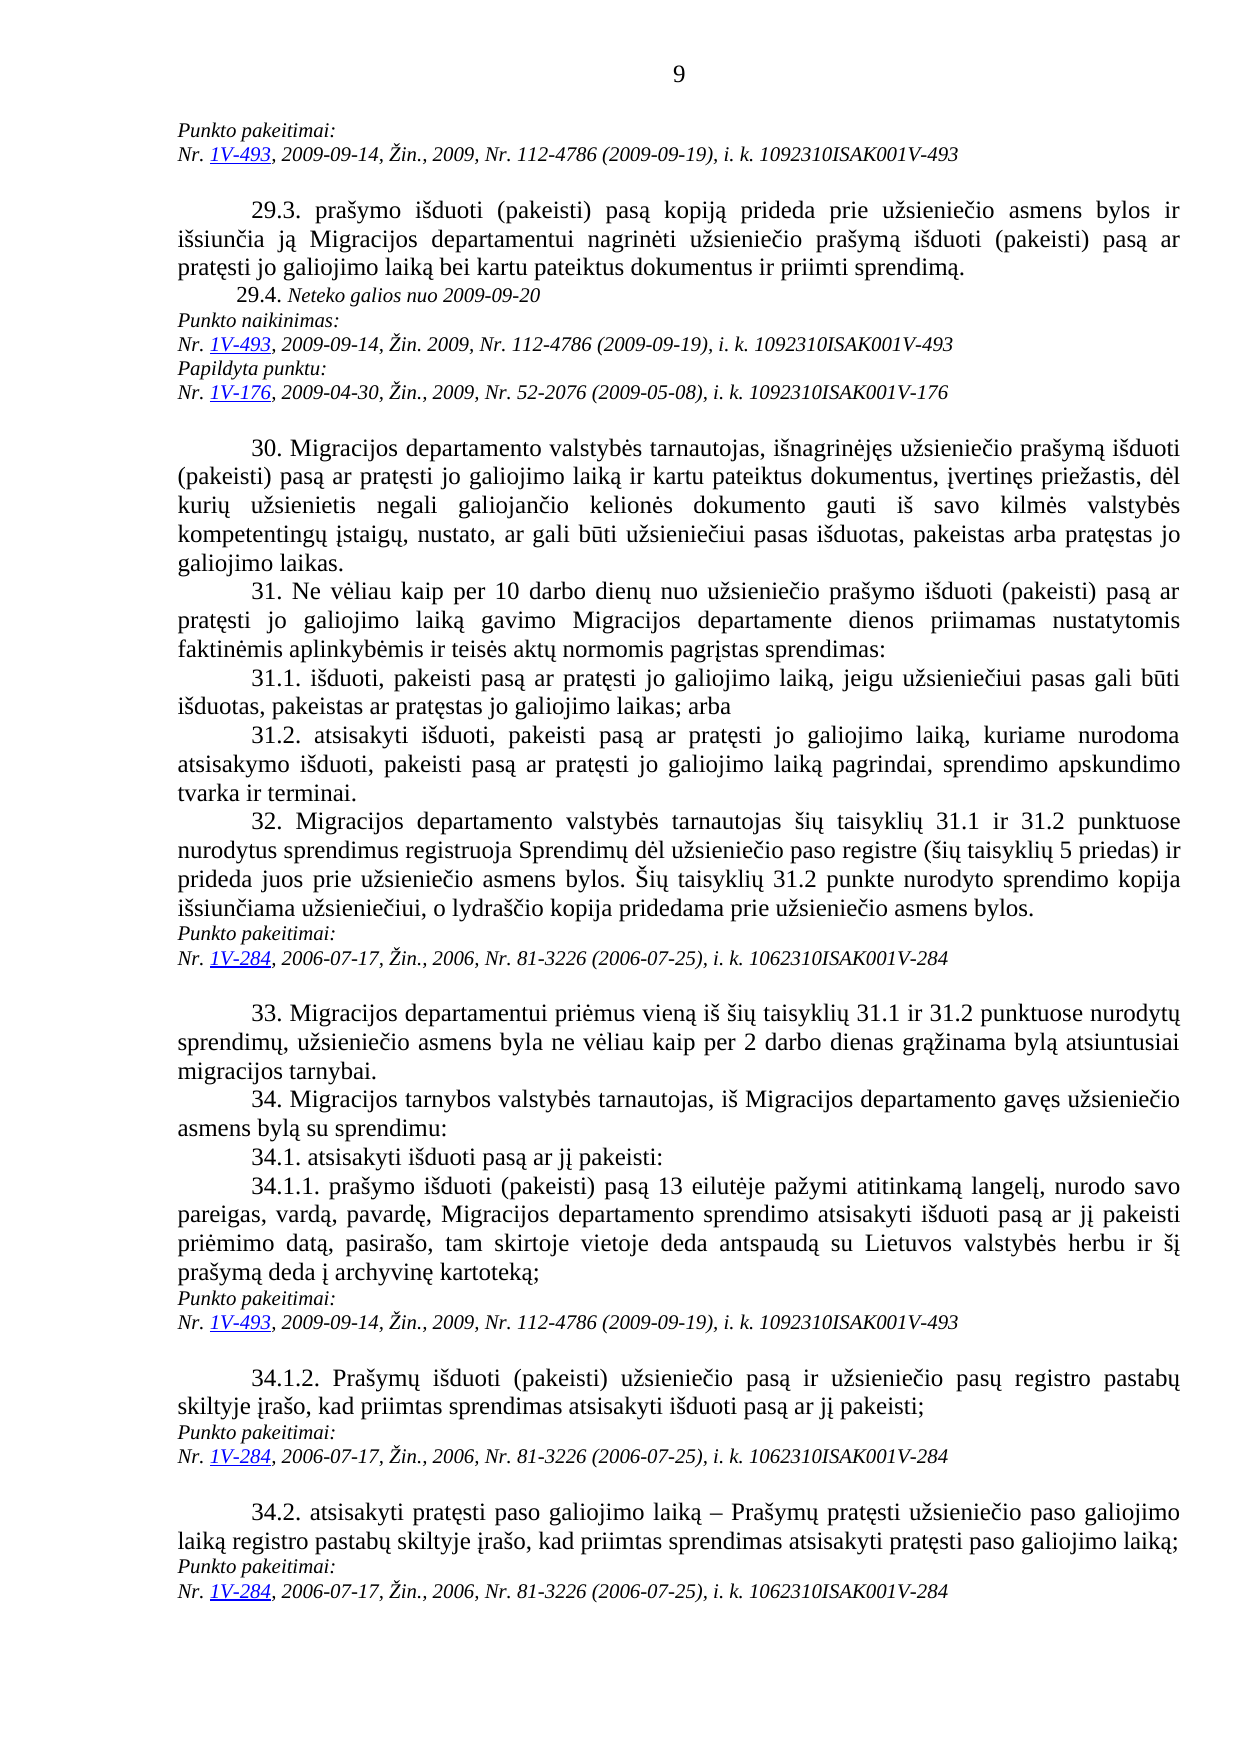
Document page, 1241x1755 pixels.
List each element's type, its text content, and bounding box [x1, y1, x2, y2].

text Punkto pakeitimai: [177, 1286, 1181, 1310]
text Nr. 1V-493, 2009-09-14, Žin. 2009, Nr. 112-4786 (2009-09-19), i. k. 1092310ISAK001V-493 [177, 332, 1181, 356]
text 34. Migracijos tarnybos valstybės tarnautojas, iš Migracijos departamento gavęs užsieniečio asmens bylą su sprendimu: [177, 1084, 1181, 1142]
text 34.1.1. prašymo išduoti (pakeisti) pasą 13 eilutėje pažymi atitinkamą langelį, nurodo savo pareigas, vardą, pavardę, Migracijos departamento sprendimo atsisakyti išduoti pasą ar jį pakeisti priėmimo datą, pasirašo, tam skirtoje vietoje deda antspaudą su Lietuvos valstybės herbu ir šį prašymą deda į archyvinę kartoteką; [177, 1171, 1181, 1286]
text 32. Migracijos departamento valstybės tarnautojas šių taisyklių 31.1 ir 31.2 punktuose nurodytus sprendimus registruoja Sprendimų dėl užsieniečio paso registre (šių taisyklių 5 priedas) ir prideda juos prie užsieniečio asmens bylos. Šių taisyklių 31.2 punkte nurodyto sprendimo kopija išsiunčiama užsieniečiui, o lydraščio kopija pridedama prie užsieniečio asmens bylos. [177, 806, 1181, 921]
text Nr. 1V-493, 2009-09-14, Žin., 2009, Nr. 112-4786 (2009-09-19), i. k. 1092310ISAK001V-493 [177, 142, 1181, 166]
text 34.2. atsisakyti pratęsti paso galiojimo laiką – Prašymų pratęsti užsieniečio paso galiojimo laiką registro pastabų skiltyje įrašo, kad priimtas sprendimas atsisakyti pratęsti paso galiojimo laiką; [177, 1497, 1181, 1554]
text Punkto pakeitimai: [177, 1554, 1181, 1578]
text Nr. 1V-284, 2006-07-17, Žin., 2006, Nr. 81-3226 (2006-07-25), i. k. 1062310ISAK001V-284 [177, 945, 1181, 969]
text 29.3. prašymo išduoti (pakeisti) pasą kopiją prideda prie užsieniečio asmens bylos ir išsiunčia ją Migracijos departamentui nagrinėti užsieniečio prašymą išduoti (pakeisti) pasą ar pratęsti jo galiojimo laiką bei kartu pateiktus dokumentus ir priimti sprendimą. [177, 195, 1181, 281]
text 30. Migracijos departamento valstybės tarnautojas, išnagrinėjęs užsieniečio prašymą išduoti (pakeisti) pasą ar pratęsti jo galiojimo laiką ir kartu pateiktus dokumentus, įvertinęs priežastis, dėl kurių užsienietis negali galiojančio kelionės dokumento gauti iš savo kilmės valstybės kompetentingų įstaigų, nustato, ar gali būti užsieniečiui pasas išduotas, pakeistas arba pratęstas jo galiojimo laikas. [177, 433, 1181, 576]
text 31.1. išduoti, pakeisti pasą ar pratęsti jo galiojimo laiką, jeigu užsieniečiui pasas gali būti išduotas, pakeistas ar pratęstas jo galiojimo laikas; arba [177, 663, 1181, 720]
text Punkto pakeitimai: [177, 1420, 1181, 1444]
text 31. Ne vėliau kaip per 10 darbo dienų nuo užsieniečio prašymo išduoti (pakeisti) pasą ar pratęsti jo galiojimo laiką gavimo Migracijos departamente dienos priimamas nustatytomis faktinėmis aplinkybėmis ir teisės aktų normomis pagrįstas sprendimas: [177, 576, 1181, 663]
text Nr. 1V-284, 2006-07-17, Žin., 2006, Nr. 81-3226 (2006-07-25), i. k. 1062310ISAK001V-284 [177, 1578, 1181, 1603]
text 29.4. Neteko galios nuo 2009-09-20 [177, 281, 1181, 308]
text Punkto naikinimas: [177, 308, 1181, 332]
text Nr. 1V-493, 2009-09-14, Žin., 2009, Nr. 112-4786 (2009-09-19), i. k. 1092310ISAK001V-493 [177, 1310, 1181, 1334]
text Nr. 1V-176, 2009-04-30, Žin., 2009, Nr. 52-2076 (2009-05-08), i. k. 1092310ISAK001V-176 [177, 380, 1181, 404]
text Punkto pakeitimai: [177, 118, 1181, 142]
text Papildyta punktu: [177, 356, 1181, 380]
text 34.1.2. Prašymų išduoti (pakeisti) užsieniečio pasą ir užsieniečio pasų registro pastabų skiltyje įrašo, kad priimtas sprendimas atsisakyti išduoti pasą ar jį pakeisti; [177, 1363, 1181, 1420]
text Punkto pakeitimai: [177, 921, 1181, 945]
text 34.1. atsisakyti išduoti pasą ar jį pakeisti: [177, 1142, 1181, 1171]
text 31.2. atsisakyti išduoti, pakeisti pasą ar pratęsti jo galiojimo laiką, kuriame nurodoma atsisakymo išduoti, pakeisti pasą ar pratęsti jo galiojimo laiką pagrindai, sprendimo apskundimo tvarka ir terminai. [177, 720, 1181, 806]
text Nr. 1V-284, 2006-07-17, Žin., 2006, Nr. 81-3226 (2006-07-25), i. k. 1062310ISAK001V-284 [177, 1444, 1181, 1468]
text 33. Migracijos departamentui priėmus vieną iš šių taisyklių 31.1 ir 31.2 punktuose nurodytų sprendimų, užsieniečio asmens byla ne vėliau kaip per 2 darbo dienas grąžinama bylą atsiuntusiai migracijos tarnybai. [177, 998, 1181, 1084]
